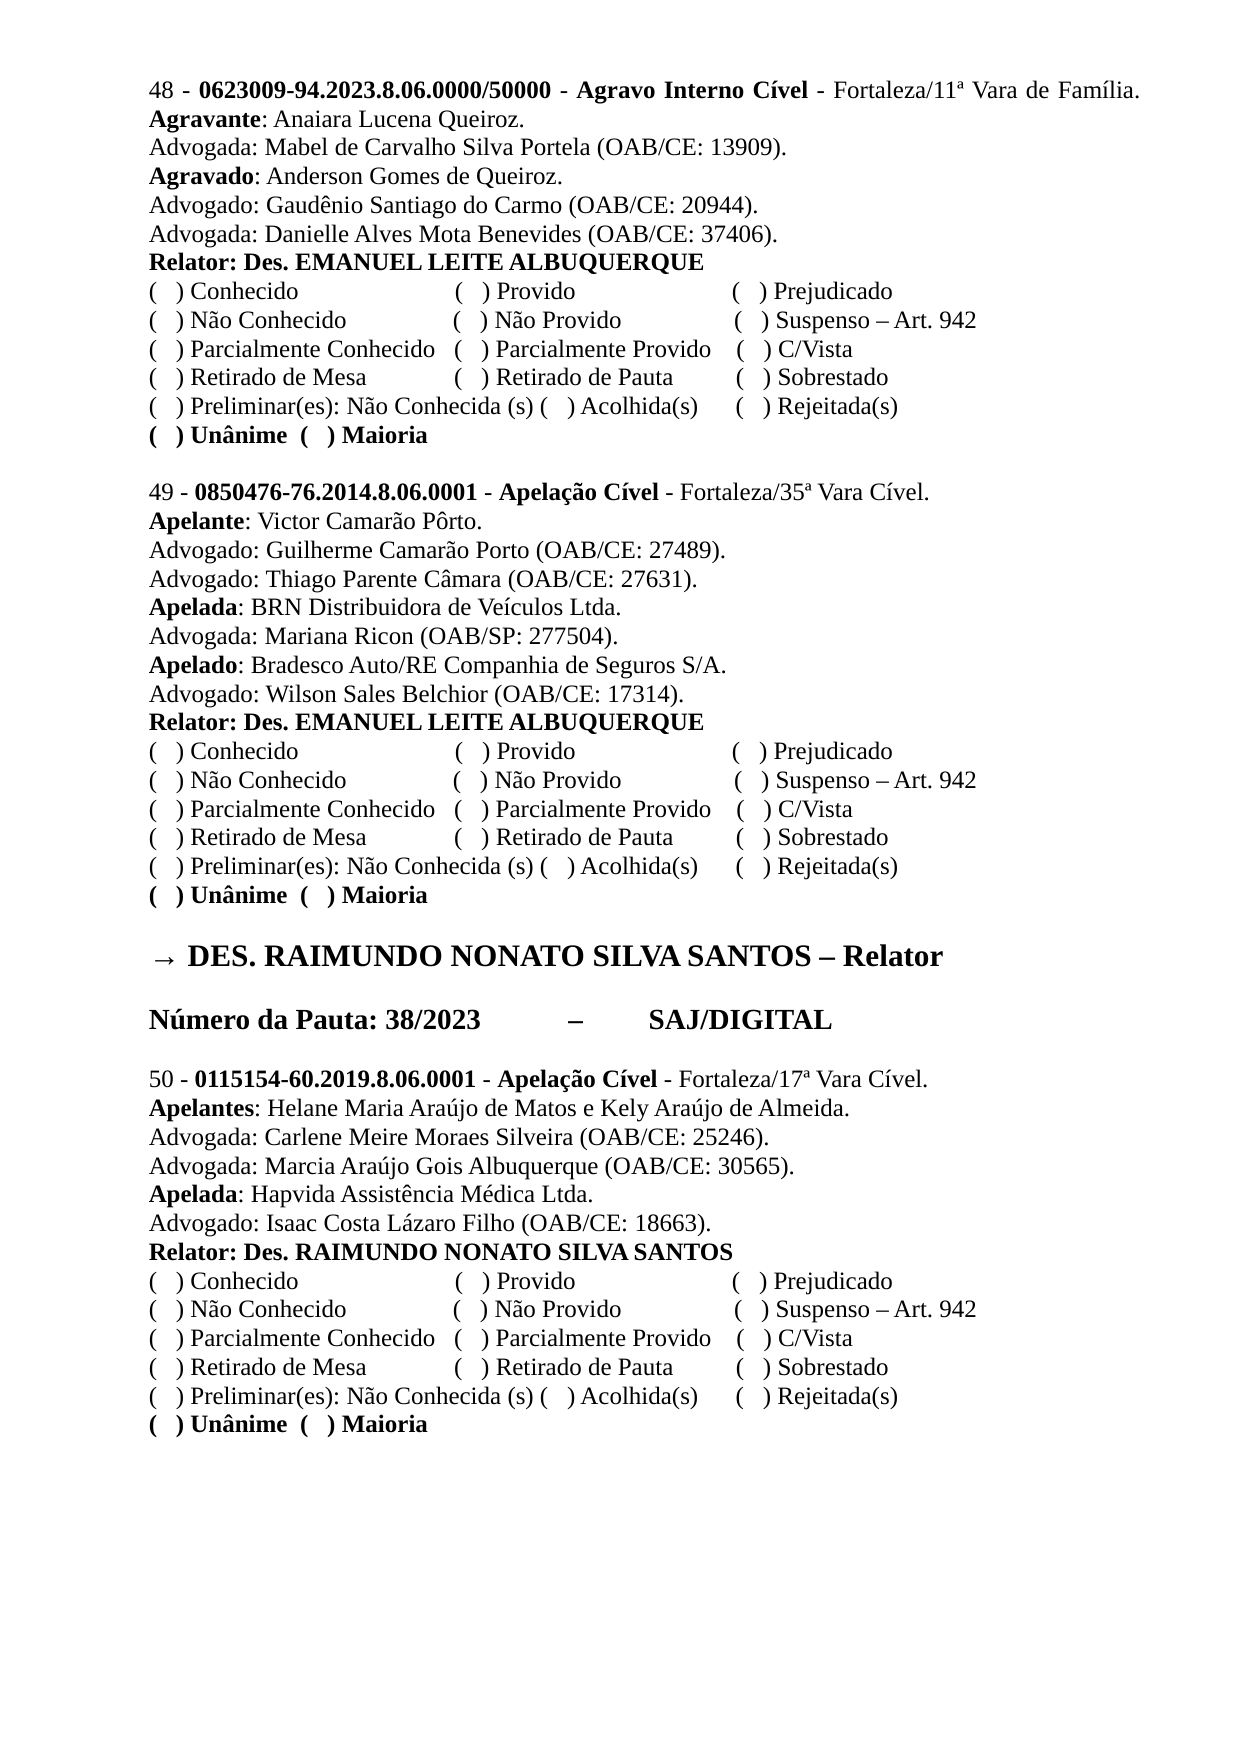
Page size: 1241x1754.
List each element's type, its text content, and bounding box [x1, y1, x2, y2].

text Agravado: Anderson Gomes de Queiroz. [148, 161, 1141, 190]
text Advogada: Marcia Araújo Gois Albuquerque (OAB/CE: 30565). [148, 1151, 1141, 1179]
text ( ) Parcialmente Conhecido ( ) Parcialmente Provido ( ) C/Vista [148, 794, 1158, 822]
text Relator: Des. EMANUEL LEITE ALBUQUERQUE [148, 247, 1141, 276]
text ( ) Preliminar(es): Não Conhecida (s) ( ) Acolhida(s) ( ) Rejeitada(s) [148, 391, 1158, 420]
text ( ) Unânime ( ) Maioria [148, 420, 1158, 449]
text 50 - 0115154-60.2019.8.06.0001 - Apelação Cível - Fortaleza/17ª Vara Cível. [148, 1064, 1141, 1093]
text Advogado: Thiago Parente Câmara (OAB/CE: 27631). [148, 564, 1141, 592]
text Apelada: BRN Distribuidora de Veículos Ltda. [148, 592, 1141, 621]
text ( ) Não Conhecido ( ) Não Provido ( ) Suspenso – Art. 942 [148, 765, 1158, 794]
text ( ) Conhecido ( ) Provido ( ) Prejudicado [148, 736, 1141, 765]
text Advogada: Carlene Meire Moraes Silveira (OAB/CE: 25246). [148, 1122, 1141, 1151]
text ( ) Parcialmente Conhecido ( ) Parcialmente Provido ( ) C/Vista [148, 334, 1158, 362]
text ( ) Conhecido ( ) Provido ( ) Prejudicado [148, 276, 1141, 305]
text ( ) Não Conhecido ( ) Não Provido ( ) Suspenso – Art. 942 [148, 1294, 1158, 1323]
text Advogado: Isaac Costa Lázaro Filho (OAB/CE: 18663). [148, 1208, 1141, 1237]
text ( ) Retirado de Mesa ( ) Retirado de Pauta ( ) Sobrestado [148, 1352, 1158, 1381]
text ( ) Preliminar(es): Não Conhecida (s) ( ) Acolhida(s) ( ) Rejeitada(s) [148, 851, 1158, 880]
text Apelada: Hapvida Assistência Médica Ltda. [148, 1179, 1141, 1208]
text Apelantes: Helane Maria Araújo de Matos e Kely Araújo de Almeida. [148, 1093, 1141, 1122]
text Número da Pauta: 38/2023 – SAJ/DIGITAL [148, 1002, 1141, 1036]
text 49 - 0850476-76.2014.8.06.0001 - Apelação Cível - Fortaleza/35ª Vara Cível. [148, 477, 1141, 506]
text ( ) Preliminar(es): Não Conhecida (s) ( ) Acolhida(s) ( ) Rejeitada(s) [148, 1381, 1158, 1409]
text ( ) Unânime ( ) Maioria [148, 880, 1158, 909]
text Apelante: Victor Camarão Pôrto. [148, 506, 1141, 535]
text Advogada: Mabel de Carvalho Silva Portela (OAB/CE: 13909). [148, 132, 1141, 161]
text Apelado: Bradesco Auto/RE Companhia de Seguros S/A. [148, 650, 1141, 679]
text Advogado: Gaudênio Santiago do Carmo (OAB/CE: 20944). [148, 190, 1141, 219]
text ( ) Unânime ( ) Maioria [148, 1409, 1158, 1438]
text Advogada: Danielle Alves Mota Benevides (OAB/CE: 37406). [148, 219, 1141, 247]
text → DES. RAIMUNDO NONATO SILVA SANTOS – Relator [148, 937, 1141, 973]
text ( ) Não Conhecido ( ) Não Provido ( ) Suspenso – Art. 942 [148, 305, 1158, 334]
text ( ) Conhecido ( ) Provido ( ) Prejudicado [148, 1266, 1141, 1294]
text ( ) Parcialmente Conhecido ( ) Parcialmente Provido ( ) C/Vista [148, 1323, 1158, 1352]
text Relator: Des. RAIMUNDO NONATO SILVA SANTOS [148, 1237, 1141, 1266]
text Advogado: Wilson Sales Belchior (OAB/CE: 17314). [148, 679, 1141, 707]
text Advogado: Guilherme Camarão Porto (OAB/CE: 27489). [148, 535, 1141, 564]
text 48 - 0623009-94.2023.8.06.0000/50000 - Agravo Interno Cível - Fortaleza/11ª Vara de Família. Agravante: Anaiara Lucena Queiroz. [148, 75, 1141, 132]
text Relator: Des. EMANUEL LEITE ALBUQUERQUE [148, 707, 1141, 736]
text ( ) Retirado de Mesa ( ) Retirado de Pauta ( ) Sobrestado [148, 362, 1158, 391]
text Advogada: Mariana Ricon (OAB/SP: 277504). [148, 621, 1141, 650]
text ( ) Retirado de Mesa ( ) Retirado de Pauta ( ) Sobrestado [148, 822, 1158, 851]
